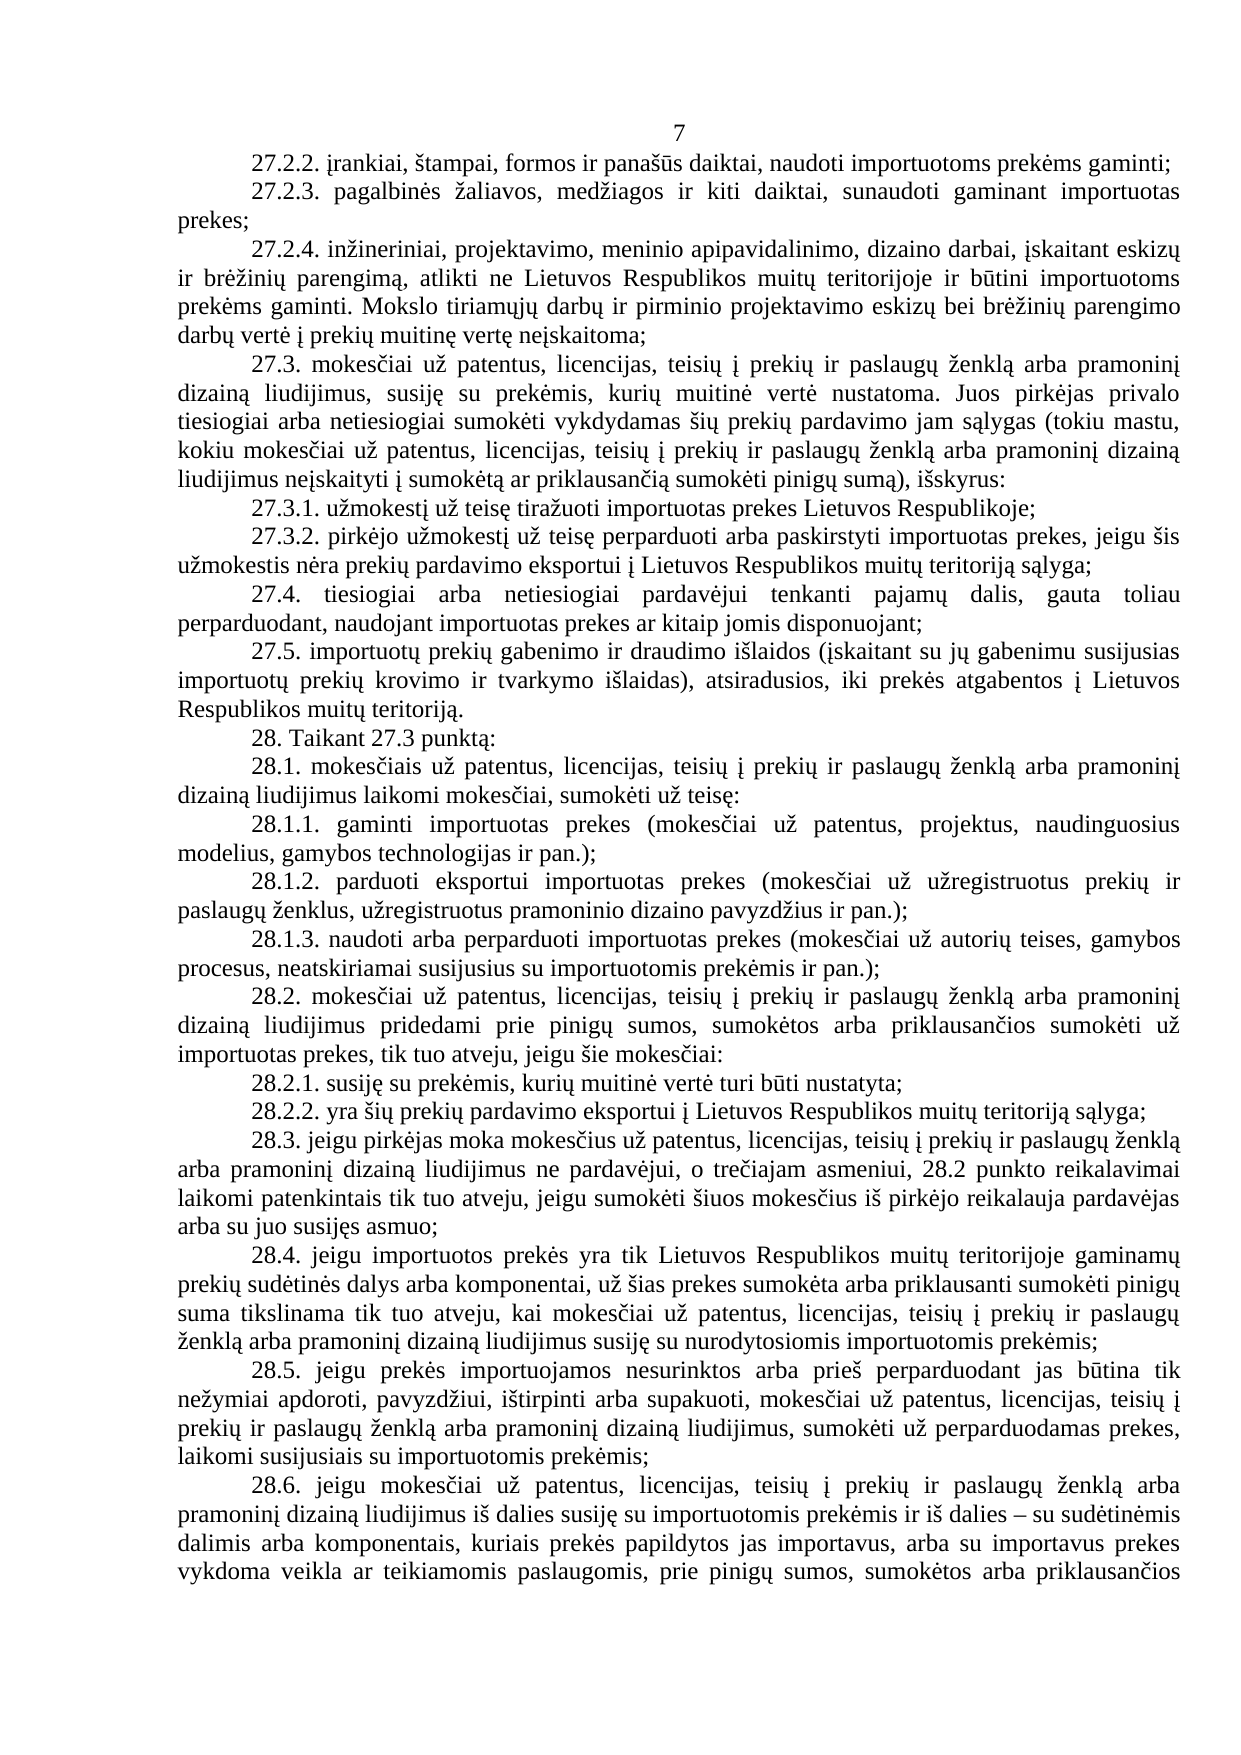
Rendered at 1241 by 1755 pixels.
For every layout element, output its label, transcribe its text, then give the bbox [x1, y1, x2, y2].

text 28.1.1. gaminti importuotas prekes (mokesčiai už patentus, projektus, naudinguosius modelius, gamybos technologijas ir pan.); [177, 809, 1181, 866]
text 27.4. tiesiogiai arba netiesiogiai pardavėjui tenkanti pajamų dalis, gauta toliau perparduodant, naudojant importuotas prekes ar kitaip jomis disponuojant; [177, 579, 1181, 636]
text 28.2. mokesčiai už patentus, licencijas, teisių į prekių ir paslaugų ženklą arba pramoninį dizainą liudijimus pridedami prie pinigų sumos, sumokėtos arba priklausančios sumokėti už importuotas prekes, tik tuo atveju, jeigu šie mokesčiai: [177, 981, 1181, 1068]
text 28. Taikant 27.3 punktą: [177, 723, 1181, 751]
text 28.1.3. naudoti arba perparduoti importuotas prekes (mokesčiai už autorių teises, gamybos procesus, neatskiriamai susijusius su importuotomis prekėmis ir pan.); [177, 924, 1181, 981]
text 28.1. mokesčiais už patentus, licencijas, teisių į prekių ir paslaugų ženklą arba pramoninį dizainą liudijimus laikomi mokesčiai, sumokėti už teisę: [177, 751, 1181, 809]
text 28.4. jeigu importuotos prekės yra tik Lietuvos Respublikos muitų teritorijoje gaminamų prekių sudėtinės dalys arba komponentai, už šias prekes sumokėta arba priklausanti sumokėti pinigų suma tikslinama tik tuo atveju, kai mokesčiai už patentus, licencijas, teisių į prekių ir paslaugų ženklą arba pramoninį dizainą liudijimus susiję su nurodytosiomis importuotomis prekėmis; [177, 1240, 1181, 1355]
text 28.6. jeigu mokesčiai už patentus, licencijas, teisių į prekių ir paslaugų ženklą arba pramoninį dizainą liudijimus iš dalies susiję su importuotomis prekėmis ir iš dalies – su sudėtinėmis dalimis arba komponentais, kuriais prekės papildytos jas importavus, arba su importavus prekes vykdoma veikla ar teikiamomis paslaugomis, prie pinigų sumos, sumokėtos arba priklausančios [177, 1470, 1181, 1585]
text 27.3.2. pirkėjo užmokestį už teisę perparduoti arba paskirstyti importuotas prekes, jeigu šis užmokestis nėra prekių pardavimo eksportui į Lietuvos Respublikos muitų teritoriją sąlyga; [177, 521, 1181, 579]
text 27.2.2. įrankiai, štampai, formos ir panašūs daiktai, naudoti importuotoms prekėms gaminti; [177, 148, 1181, 176]
text 28.5. jeigu prekės importuojamos nesurinktos arba prieš perparduodant jas būtina tik nežymiai apdoroti, pavyzdžiui, ištirpinti arba supakuoti, mokesčiai už patentus, licencijas, teisių į prekių ir paslaugų ženklą arba pramoninį dizainą liudijimus, sumokėti už perparduodamas prekes, laikomi susijusiais su importuotomis prekėmis; [177, 1355, 1181, 1470]
text 27.3. mokesčiai už patentus, licencijas, teisių į prekių ir paslaugų ženklą arba pramoninį dizainą liudijimus, susiję su prekėmis, kurių muitinė vertė nustatoma. Juos pirkėjas privalo tiesiogiai arba netiesiogiai sumokėti vykdydamas šių prekių pardavimo jam sąlygas (tokiu mastu, kokiu mokesčiai už patentus, licencijas, teisių į prekių ir paslaugų ženklą arba pramoninį dizainą liudijimus neįskaityti į sumokėtą ar priklausančią sumokėti pinigų sumą), išskyrus: [177, 349, 1181, 493]
text 28.2.2. yra šių prekių pardavimo eksportui į Lietuvos Respublikos muitų teritoriją sąlyga; [177, 1096, 1181, 1125]
text 28.1.2. parduoti eksportui importuotas prekes (mokesčiai už užregistruotus prekių ir paslaugų ženklus, užregistruotus pramoninio dizaino pavyzdžius ir pan.); [177, 866, 1181, 924]
text 27.3.1. užmokestį už teisę tiražuoti importuotas prekes Lietuvos Respublikoje; [177, 493, 1181, 521]
text 27.2.3. pagalbinės žaliavos, medžiagos ir kiti daiktai, sunaudoti gaminant importuotas prekes; [177, 176, 1181, 234]
text 28.2.1. susiję su prekėmis, kurių muitinė vertė turi būti nustatyta; [177, 1068, 1181, 1096]
text 28.3. jeigu pirkėjas moka mokesčius už patentus, licencijas, teisių į prekių ir paslaugų ženklą arba pramoninį dizainą liudijimus ne pardavėjui, o trečiajam asmeniui, 28.2 punkto reikalavimai laikomi patenkintais tik tuo atveju, jeigu sumokėti šiuos mokesčius iš pirkėjo reikalauja pardavėjas arba su juo susijęs asmuo; [177, 1125, 1181, 1240]
text 27.2.4. inžineriniai, projektavimo, meninio apipavidalinimo, dizaino darbai, įskaitant eskizų ir brėžinių parengimą, atlikti ne Lietuvos Respublikos muitų teritorijoje ir būtini importuotoms prekėms gaminti. Mokslo tiriamųjų darbų ir pirminio projektavimo eskizų bei brėžinių parengimo darbų vertė į prekių muitinę vertę neįskaitoma; [177, 234, 1181, 349]
text 27.5. importuotų prekių gabenimo ir draudimo išlaidos (įskaitant su jų gabenimu susijusias importuotų prekių krovimo ir tvarkymo išlaidas), atsiradusios, iki prekės atgabentos į Lietuvos Respublikos muitų teritoriją. [177, 636, 1181, 723]
